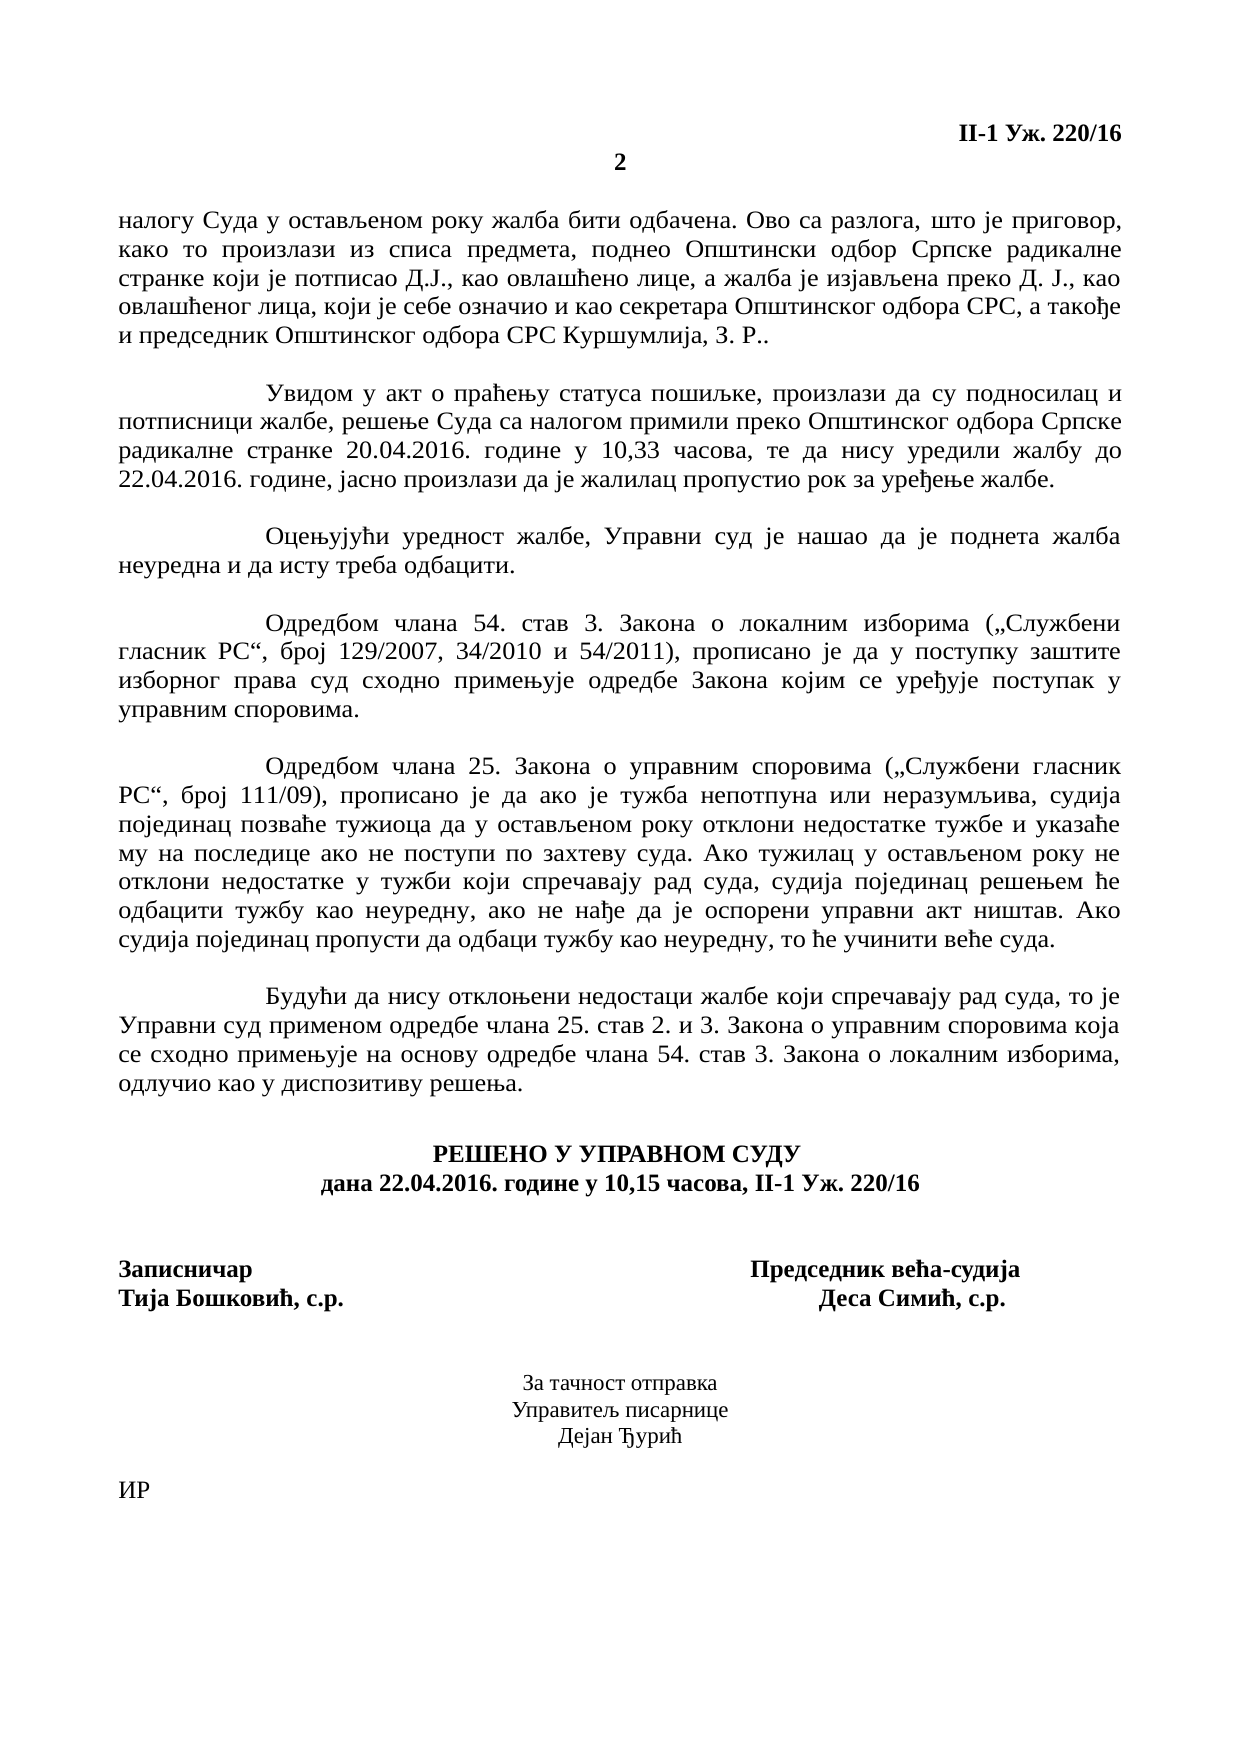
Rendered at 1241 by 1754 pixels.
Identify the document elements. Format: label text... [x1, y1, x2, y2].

text Будући да нису отклоњени недостаци жалбе који спречавају рад суда, то је Управни суд применом одредбе члана 25. став 2. и 3. Закона о управним споровима која се сходно примењује на основу одредбе члана 54. став 3. Закона о локалним изборима, одлучио као у диспозитиву решења. [118, 981, 1122, 1096]
text РЕШЕНО У УПРАВНОМ СУДУ [118, 1139, 1122, 1168]
text Записничар Председник већа-судија [118, 1254, 1122, 1283]
text ИР [118, 1475, 1122, 1504]
text Управитељ писарнице [118, 1396, 1122, 1422]
text За тачност отправка [118, 1369, 1122, 1396]
text дана 22.04.2016. године у 10,15 часова, II-1 Уж. 220/16 [118, 1168, 1122, 1197]
text налогу Суда у остављеном року жалба бити одбачена. Ово са разлога, што је приговор, како то произлази из списа предмета, поднео Општински одбор Српске радикалне странке који је потписао Д.Ј., као овлашћено лице, а жалба је изјављена преко Д. Ј., као овлашћеног лица, који је себе означио и као секретара Општинског одбора СРС, а такође и председник Општинског одбора СРС Куршумлија, З. Р.. [118, 205, 1122, 349]
text Дејан Ђурић [118, 1422, 1122, 1448]
text Одредбом члана 25. Закона о управним споровима („Службени гласник РС“, број 111/09), прописано је да ако је тужба непотпуна или неразумљива, судија појединац позваће тужиоца да у остављеном року отклони недостатке тужбе и указаће му на последице ако не поступи по захтеву суда. Ако тужилац у остављеном року не отклони недостатке у тужби који спречавају рад суда, судија појединац решењем ће одбацити тужбу као неуредну, ако не нађе да је оспорени управни акт ништав. Ако судија појединац пропусти да одбаци тужбу као неуредну, то ће учинити веће суда. [118, 751, 1122, 953]
text Одредбом члана 54. став 3. Закона о локалним изборима („Службени гласник РС“, број 129/2007, 34/2010 и 54/2011), прописано је да у поступку заштите изборног права суд сходно примењује одредбе Закона којим се уређује поступак у управним споровима. [118, 608, 1122, 723]
text Увидом у акт о праћењу статуса пошиљке, произлази да су подносилац и потписници жалбе, решење Суда са налогом примили преко Општинског одбора Српске радикалне странке 20.04.2016. године у 10,33 часова, те да нису уредили жалбу до 22.04.2016. године, јасно произлази да је жалилац пропустио рок за уређење жалбе. [118, 378, 1122, 493]
text Тија Бошковић, с.р. Деса Симић, с.р. [118, 1283, 1122, 1312]
text Оцењујући уредност жалбе, Управни суд је нашао да је поднета жалба неуредна и да исту треба одбацити. [118, 521, 1122, 579]
